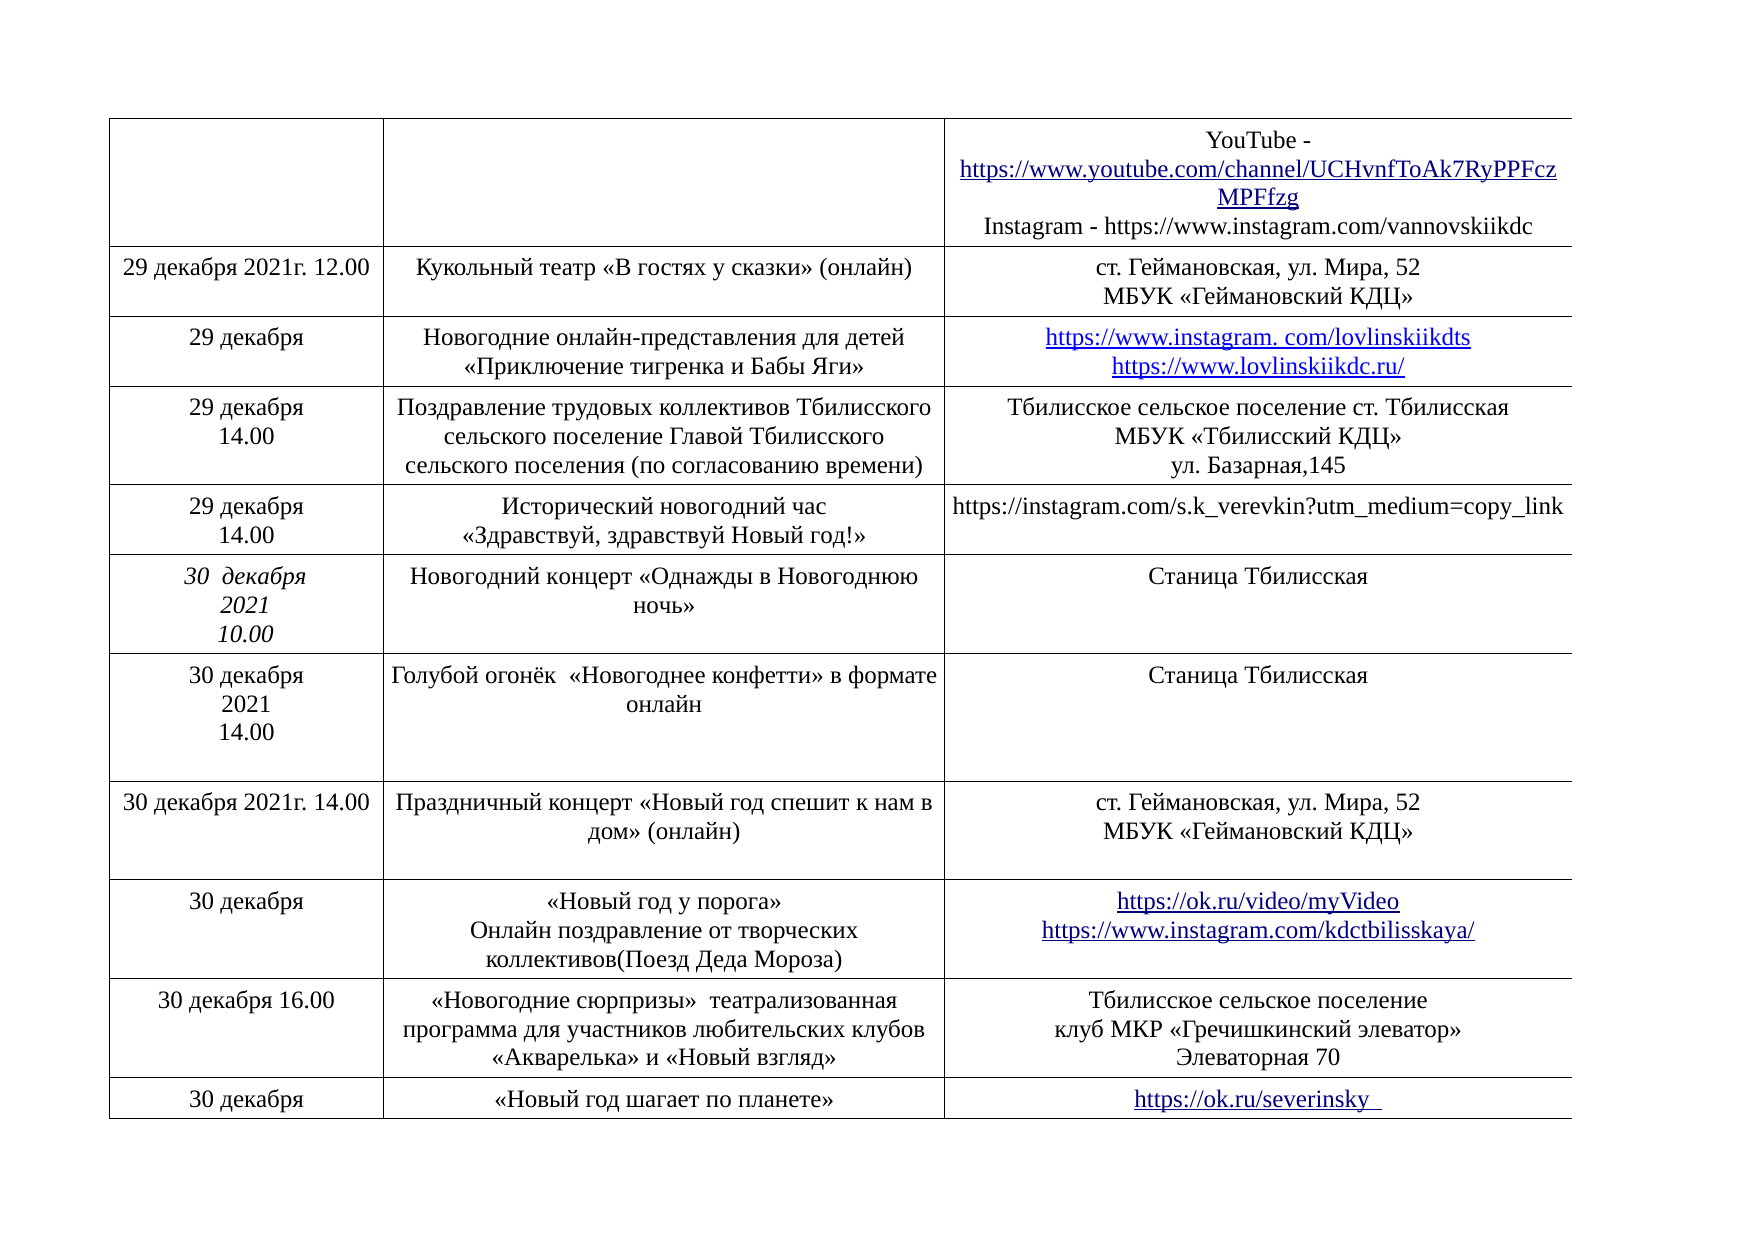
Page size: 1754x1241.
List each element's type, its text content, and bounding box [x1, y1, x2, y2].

table_cell [1572, 484, 1624, 554]
table_cell [1572, 1077, 1624, 1118]
table_cell [1572, 246, 1624, 316]
table_cell «Новый год шагает по планете» [384, 1078, 944, 1118]
table_cell https://ok.ru/severinsky [945, 1078, 1572, 1118]
table_cell 30 декабря [110, 880, 383, 978]
table_cell 30 декабря 2021г. 14.00 [110, 782, 383, 879]
table_cell 29 декабря 14.00 [110, 485, 383, 554]
table_cell https://www.instagram. com/lovlinskiikdts https://www.lovlinskiikdc.ru/ [945, 317, 1572, 386]
table_cell [1572, 653, 1624, 781]
table_cell 30 декабря 2021 10.00 [110, 555, 383, 653]
table_cell 30 декабря [110, 1078, 383, 1118]
table_cell [1572, 386, 1624, 484]
table_cell [1572, 118, 1624, 246]
table_cell 30 декабря 16.00 [110, 979, 383, 1077]
table_cell YouTube - https://www.youtube.com/channel/UCHvnfToAk7RyPPFczMPFfzg Instagram - https://www.instagram.com/vannovskiikdc [945, 119, 1572, 246]
table_cell Голубой огонёк «Новогоднее конфетти» в формате онлайн [384, 654, 944, 781]
table_cell Тбилисское сельское поселение клуб МКР «Гречишкинский элеватор» Элеваторная 70 [945, 979, 1572, 1077]
table_cell [384, 119, 944, 246]
table_cell 29 декабря [110, 317, 383, 386]
table_cell [1572, 879, 1624, 978]
table_cell https://instagram.com/s.k_verevkin?utm_medium=copy_link [945, 485, 1572, 554]
table_cell ст. Геймановская, ул. Мира, 52 МБУК «Геймановский КДЦ» [945, 247, 1572, 316]
table_cell Тбилисское сельское поселение ст. Тбилисская МБУК «Тбилисский КДЦ» ул. Базарная,145 [945, 387, 1572, 484]
table_cell [1572, 781, 1624, 879]
table_cell 30 декабря 2021 14.00 [110, 654, 383, 781]
table_cell [1572, 554, 1624, 653]
table_cell Исторический новогодний час «Здравствуй, здравствуй Новый год!» [384, 485, 944, 554]
table_cell ст. Геймановская, ул. Мира, 52 МБУК «Геймановский КДЦ» [945, 782, 1572, 879]
table_cell https://ok.ru/video/myVideo https://www.instagram.com/kdctbilisskaya/ [945, 880, 1572, 978]
table_cell [110, 119, 383, 246]
table_cell 29 декабря 2021г. 12.00 [110, 247, 383, 316]
table_cell Станица Тбилисская [945, 555, 1572, 653]
table_cell Кукольный театр «В гостях у сказки» (онлайн) [384, 247, 944, 316]
table_cell Станица Тбилисская [945, 654, 1572, 781]
table_cell Поздравление трудовых коллективов Тбилисского сельского поселение Главой Тбилисского сельского поселения (по согласованию времени) [384, 387, 944, 484]
table_cell [1572, 316, 1624, 386]
table_cell Новогодние онлайн-представления для детей «Приключение тигренка и Бабы Яги» [384, 317, 944, 386]
table_cell [1572, 978, 1624, 1077]
table_cell Новогодний концерт «Однажды в Новогоднюю ночь» [384, 555, 944, 653]
table_cell «Новогодние сюрпризы» театрализованная программа для участников любительских клубов «Акварелька» и «Новый взгляд» [384, 979, 944, 1077]
table_cell Праздничный концерт «Новый год спешит к нам в дом» (онлайн) [384, 782, 944, 879]
table_cell 29 декабря 14.00 [110, 387, 383, 484]
table_cell «Новый год у порога» Онлайн поздравление от творческих коллективов(Поезд Деда Мороза) [384, 880, 944, 978]
